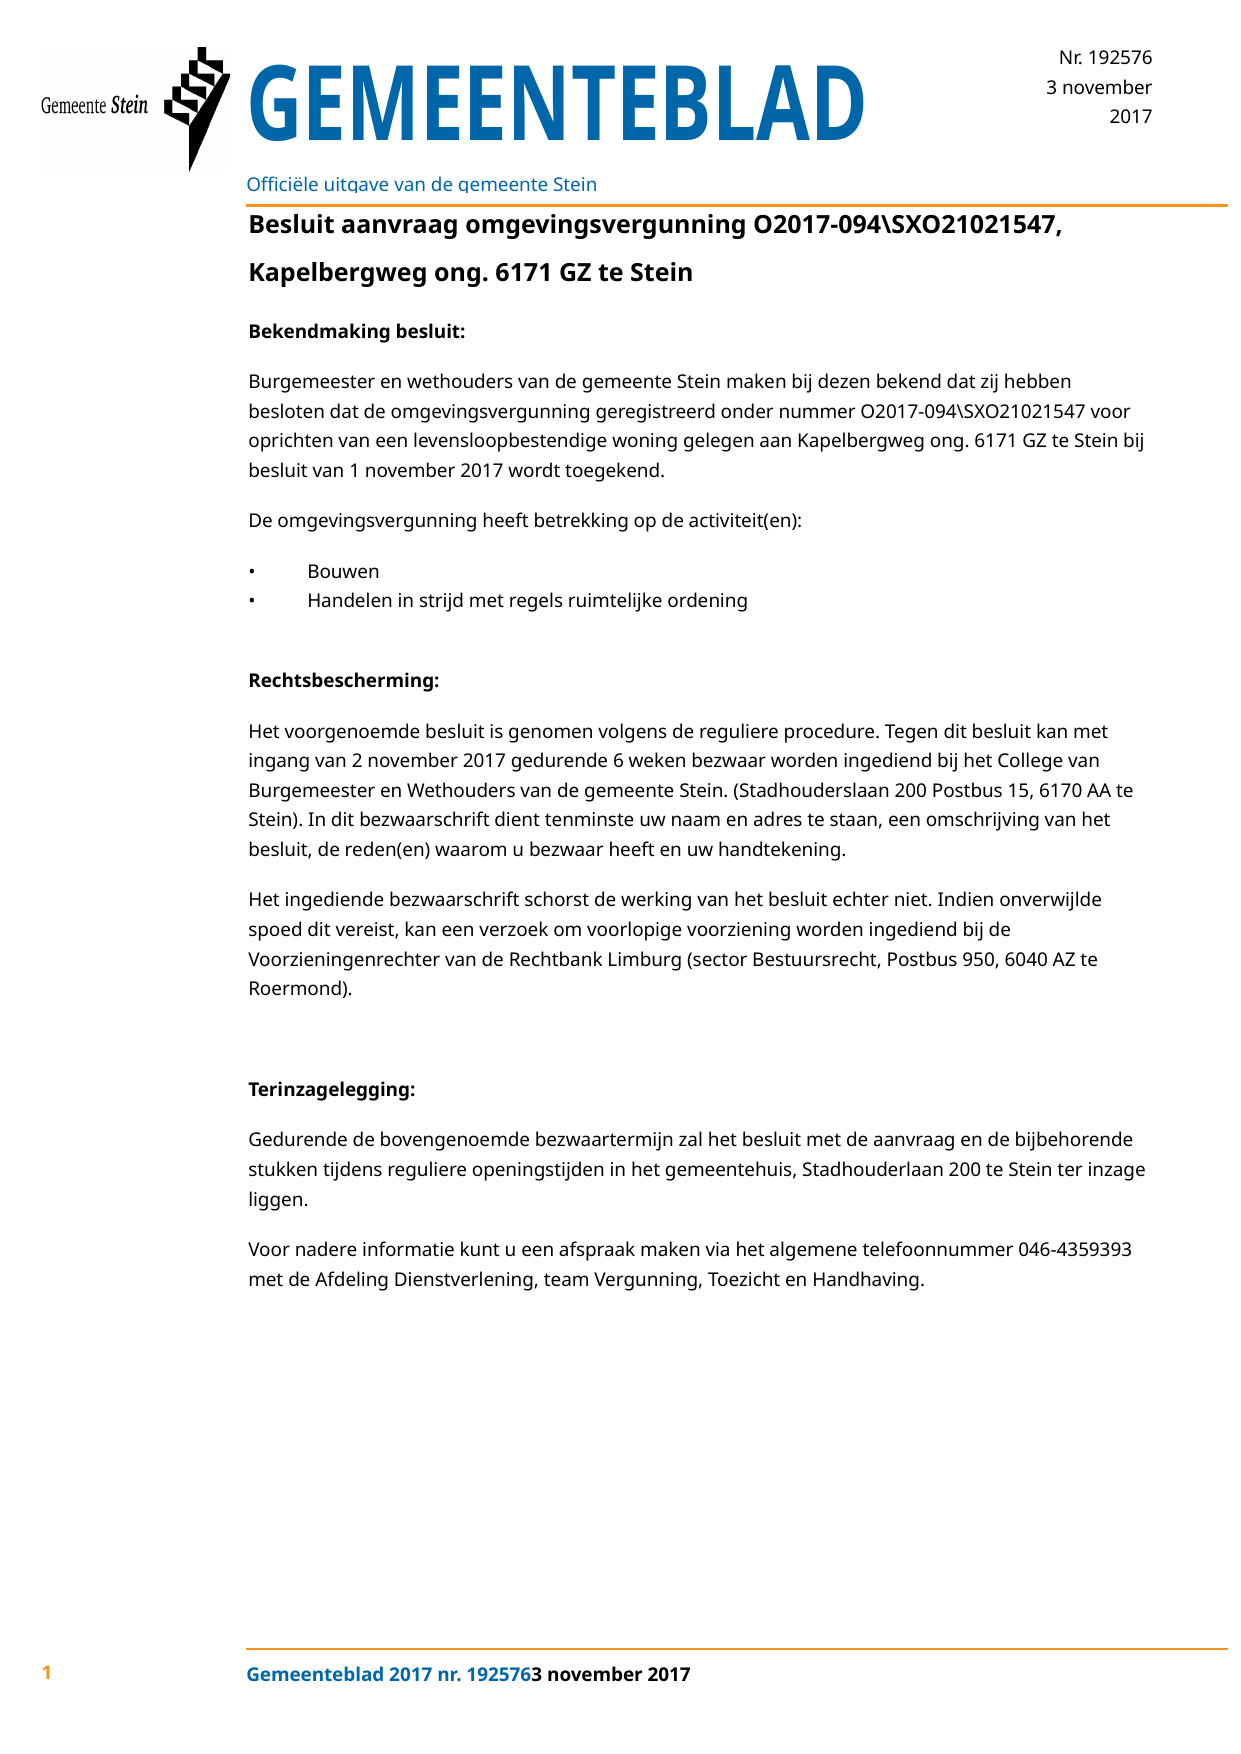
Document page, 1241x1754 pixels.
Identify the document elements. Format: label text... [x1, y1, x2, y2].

text Voor nadere informatie kunt u een afspraak maken via het algemene telefoonnummer 046-4359393 met de Afdeling Dienstverlening, team Vergunning, Toezicht en Handhaving. [248, 1236, 1152, 1292]
text Terinzagelegging: [248, 1076, 1152, 1102]
text Rechtsbescherming: [248, 667, 1152, 693]
text Bekendmaking besluit: [248, 318, 1152, 344]
text Gedurende de bovengenoemde bezwaartermijn zal het besluit met de aanvraag en de bijbehorende stukken tijdens reguliere openingstijden in het gemeentehuis, Stadhouderlaan 200 te Stein ter inzage liggen. [248, 1127, 1152, 1212]
text Het voorgenoemde besluit is genomen volgens de reguliere procedure. Tegen dit besluit kan met ingang van 2 november 2017 gedurende 6 weken bezwaar worden ingediend bij het College van Burgemeester en Wethouders van de gemeente Stein. (Stadhouderslaan 200 Postbus 15, 6170 AA te Stein). In dit bezwaarschrift dient tenminste uw naam en adres te staan, een omschrijving van het besluit, de reden(en) waarom u bezwaar heeft en uw handtekening. [248, 718, 1152, 862]
list Bouwen [248, 558, 1152, 584]
list Handelen in strijd met regels ruimtelijke ordening [248, 587, 1152, 613]
text Burgemeester en wethouders van de gemeente Stein maken bij dezen bekend dat zij hebben besloten dat de omgevingsvergunning geregistreerd onder nummer O2017-094\SXO21021547 voor oprichten van een levensloopbestendige woning gelegen aan Kapelbergweg ong. 6171 GZ te Stein bij besluit van 1 november 2017 wordt toegekend. [248, 368, 1152, 483]
text Het ingediende bezwaarschrift schorst de werking van het besluit echter niet. Indien onverwijlde spoed dit vereist, kan een verzoek om voorlopige voorziening worden ingediend bij de Voorzieningenrechter van de Rechtbank Limburg (sector Bestuursrecht, Postbus 950, 6040 AZ te Roermond). [248, 887, 1152, 1001]
text De omgevingsvergunning heeft betrekking op de activiteit(en): [248, 507, 1152, 533]
text Besluit aanvraag omgevingsvergunning O2017-094\SXO21021547, Kapelbergweg ong. 6171 GZ te Stein [248, 207, 1152, 288]
picture [41, 47, 231, 172]
